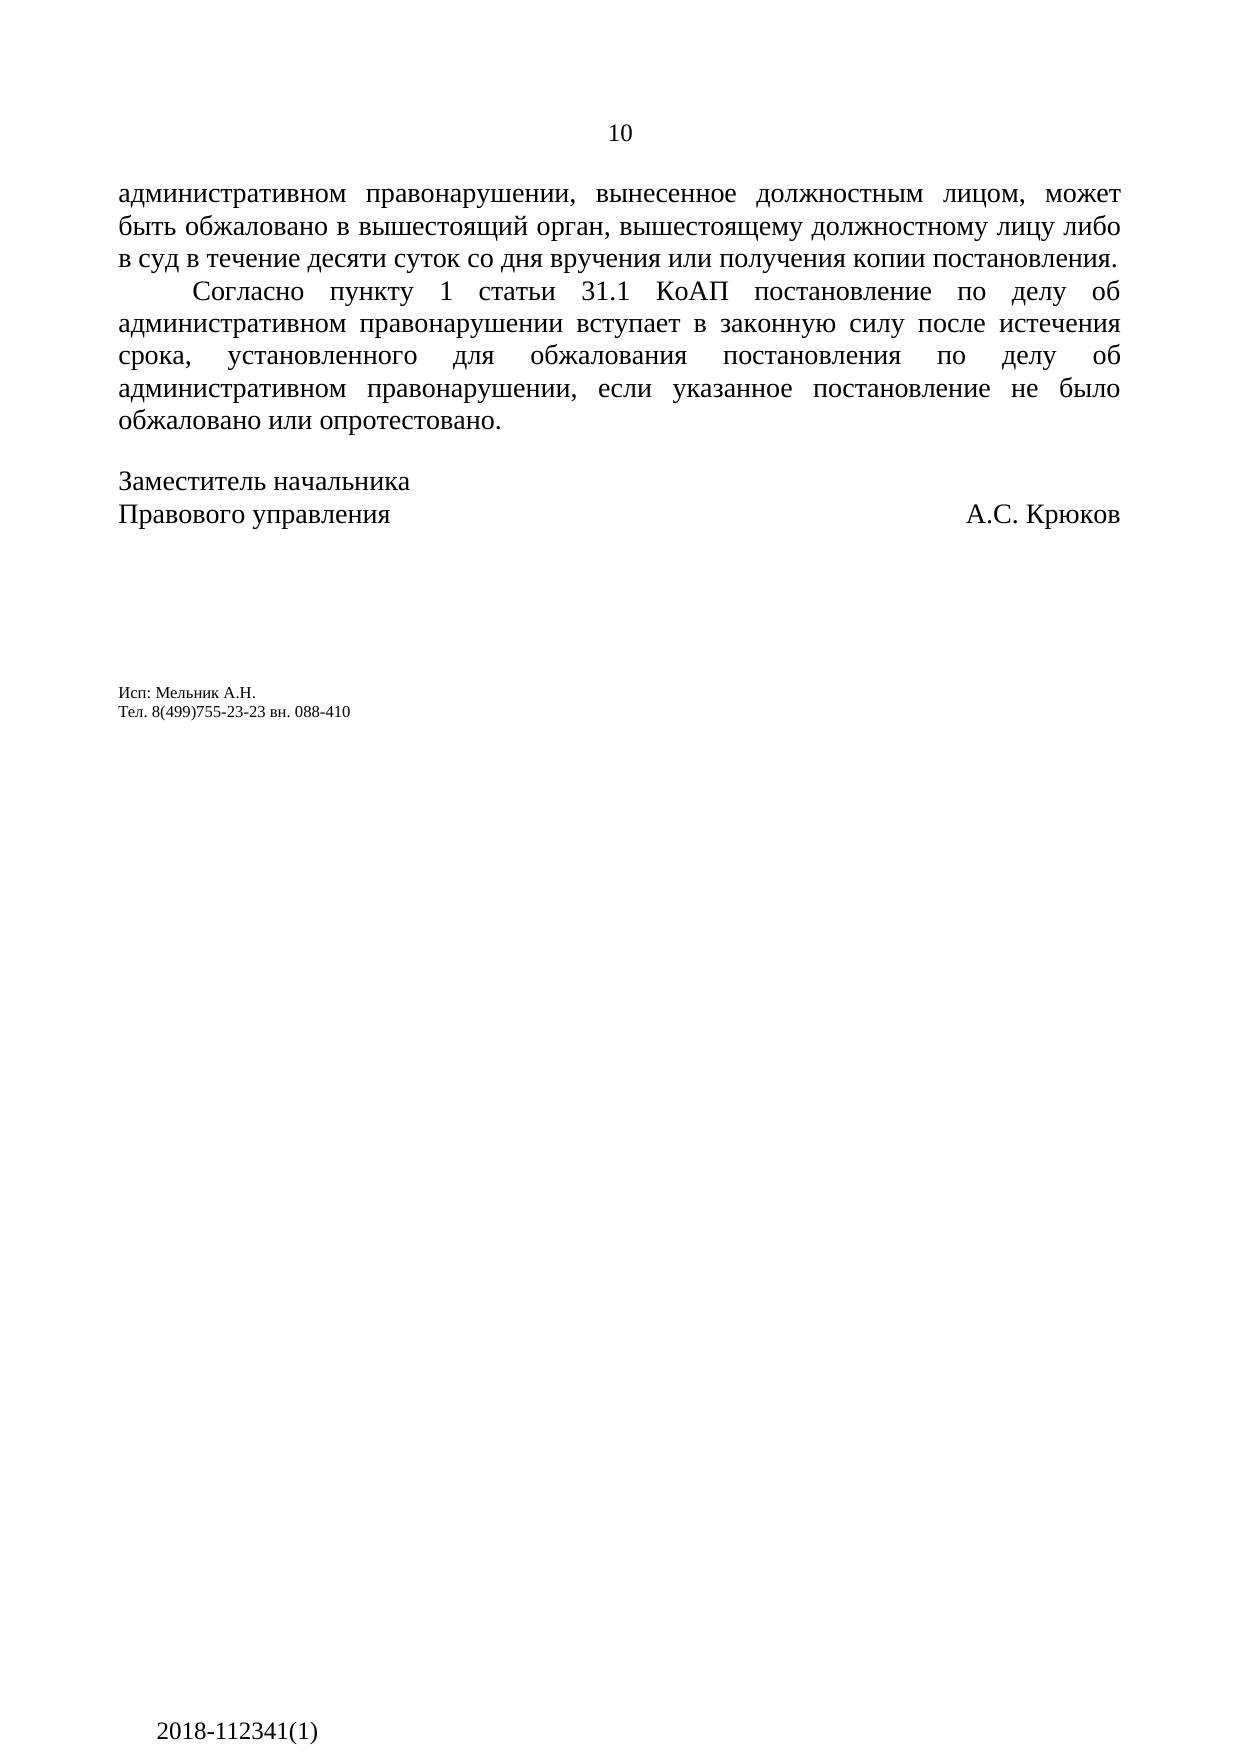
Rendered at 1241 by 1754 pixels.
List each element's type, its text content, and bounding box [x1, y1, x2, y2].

text Заместитель начальника [118, 464, 1122, 497]
text Тел. 8(499)755-23-23 вн. 088-410 [118, 702, 1122, 721]
text Согласно пункту 1 статьи 31.1 КоАП постановление по делу об административном правонарушении вступает в законную силу после истечения срока, установленного для обжалования постановления по делу об административном правонарушении, если указанное постановление не было обжаловано или опротестовано. [118, 273, 1122, 436]
text Исп: Мельник А.Н. [118, 682, 1122, 702]
text Правового управления А.С. Крюков [118, 497, 1122, 529]
text административном правонарушении, вынесенное должностным лицом, может быть обжаловано в вышестоящий орган, вышестоящему должностному лицу либо в суд в течение десяти суток со дня вручения или получения копии постановления. [118, 176, 1122, 273]
